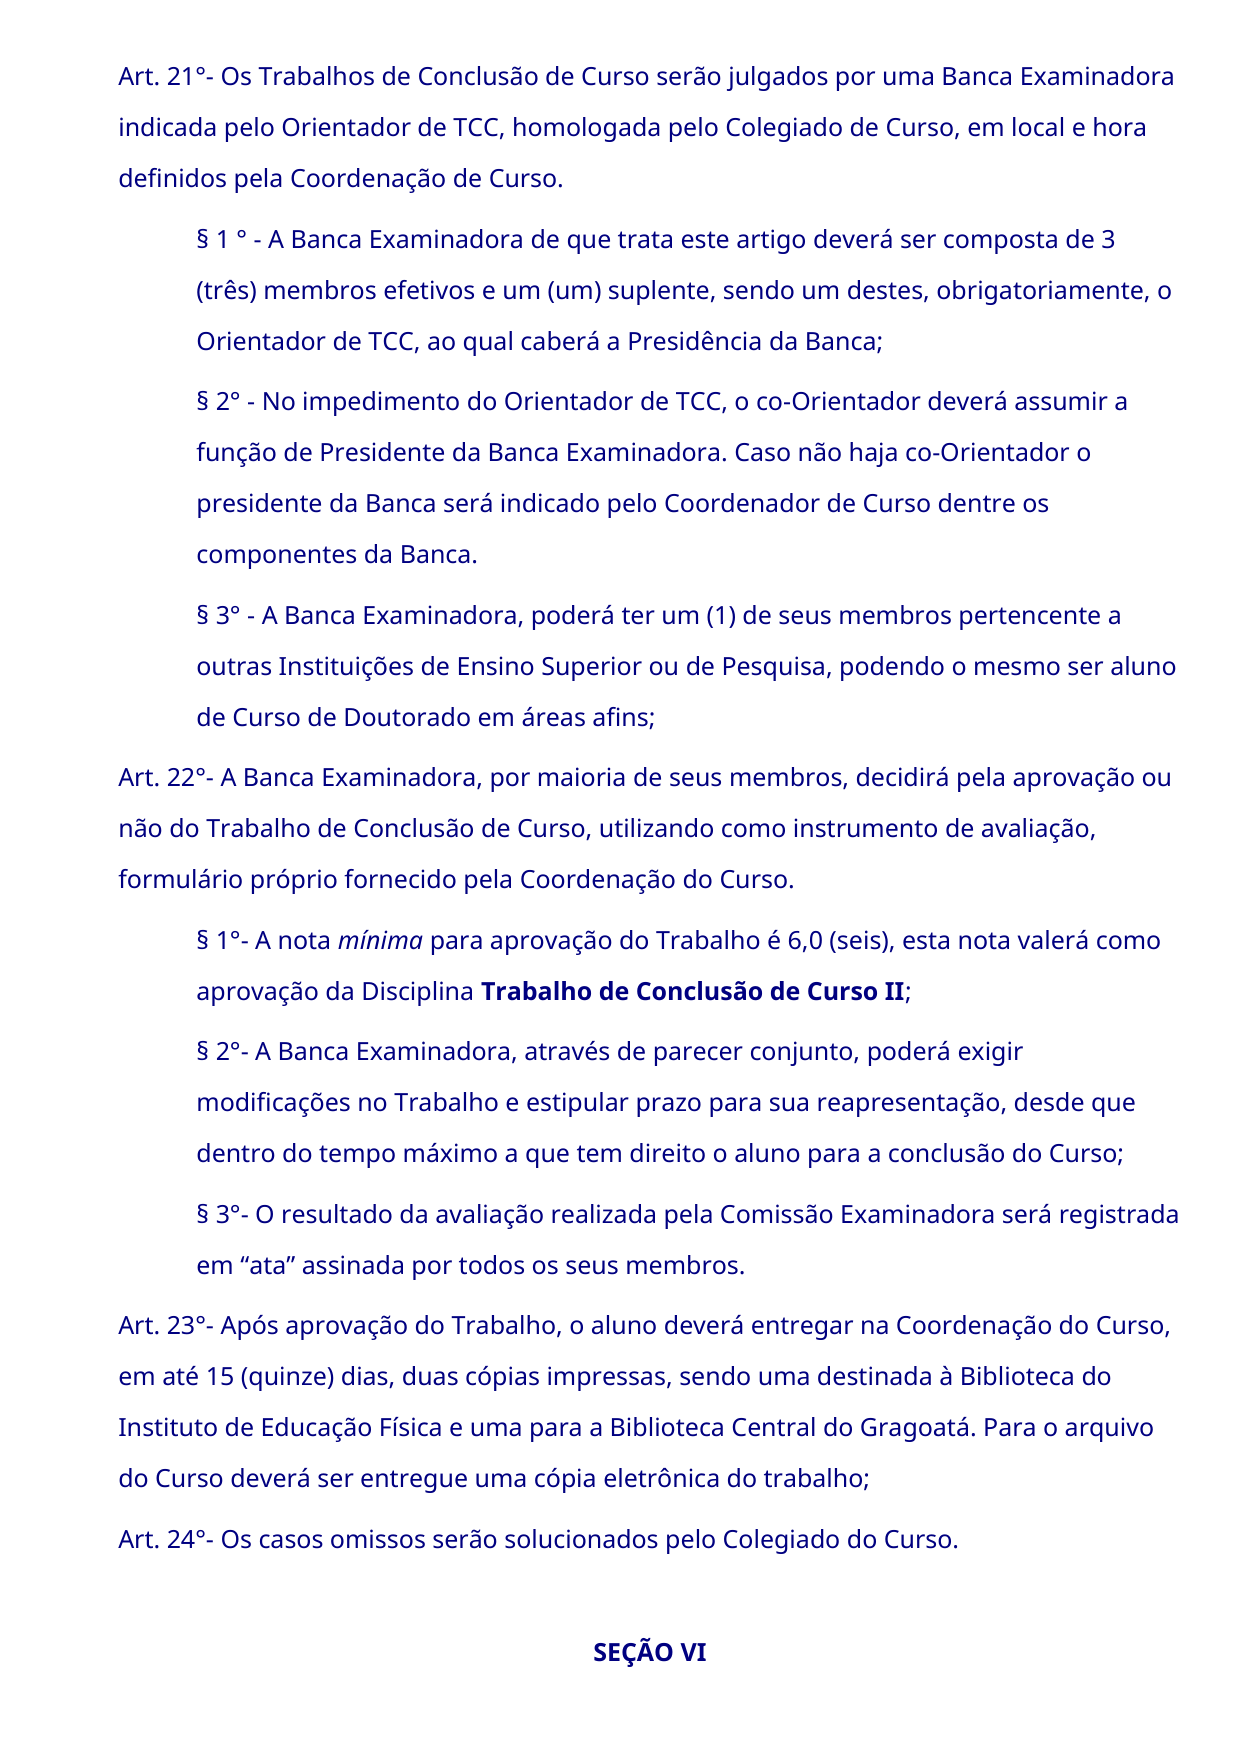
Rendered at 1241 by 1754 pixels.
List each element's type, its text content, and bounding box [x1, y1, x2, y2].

text § 1°- A nota mínima para aprovação do Trabalho é 6,0 (seis), esta nota valerá como aprovação da Disciplina Trabalho de Conclusão de Curso II; [196, 923, 1181, 1008]
text § 2°- A Banca Examinadora, através de parecer conjunto, poderá exigir modificações no Trabalho e estipular prazo para sua reapresentação, desde que dentro do tempo máximo a que tem direito o aluno para a conclusão do Curso; [196, 1034, 1181, 1170]
text Art. 23°- Após aprovação do Trabalho, o aluno deverá entregar na Coordenação do Curso, em até 15 (quinze) dias, duas cópias impressas, sendo uma destinada à Biblioteca do Instituto de Educação Física e uma para a Biblioteca Central do Gragoatá. Para o arquivo do Curso deverá ser entregue uma cópia eletrônica do trabalho; [118, 1308, 1181, 1495]
text § 1 ° - A Banca Examinadora de que trata este artigo deverá ser composta de 3 (três) membros efetivos e um (um) suplente, sendo um destes, obrigatoriamente, o Orientador de TCC, ao qual caberá a Presidência da Banca; [196, 222, 1181, 358]
text Art. 21°- Os Trabalhos de Conclusão de Curso serão julgados por uma Banca Examinadora indicada pelo Orientador de TCC, homologada pelo Colegiado de Curso, em local e hora definidos pela Coordenação de Curso. [118, 59, 1181, 195]
text SEÇÃO VI [118, 1634, 1181, 1668]
text Art. 22°- A Banca Examinadora, por maioria de seus membros, decidirá pela aprovação ou não do Trabalho de Conclusão de Curso, utilizando como instrumento de avaliação, formulário próprio fornecido pela Coordenação do Curso. [118, 760, 1181, 896]
text § 2° - No impedimento do Orientador de TCC, o co-Orientador deverá assumir a função de Presidente da Banca Examinadora. Caso não haja co-Orientador o presidente da Banca será indicado pelo Coordenador de Curso dentre os componentes da Banca. [196, 384, 1181, 571]
text § 3° - A Banca Examinadora, poderá ter um (1) de seus membros pertencente a outras Instituições de Ensino Superior ou de Pesquisa, podendo o mesmo ser aluno de Curso de Doutorado em áreas afins; [196, 598, 1181, 734]
text Art. 24°- Os casos omissos serão solucionados pelo Colegiado do Curso. [118, 1522, 1181, 1556]
text § 3°- O resultado da avaliação realizada pela Comissão Examinadora será registrada em “ata” assinada por todos os seus membros. [196, 1197, 1181, 1282]
